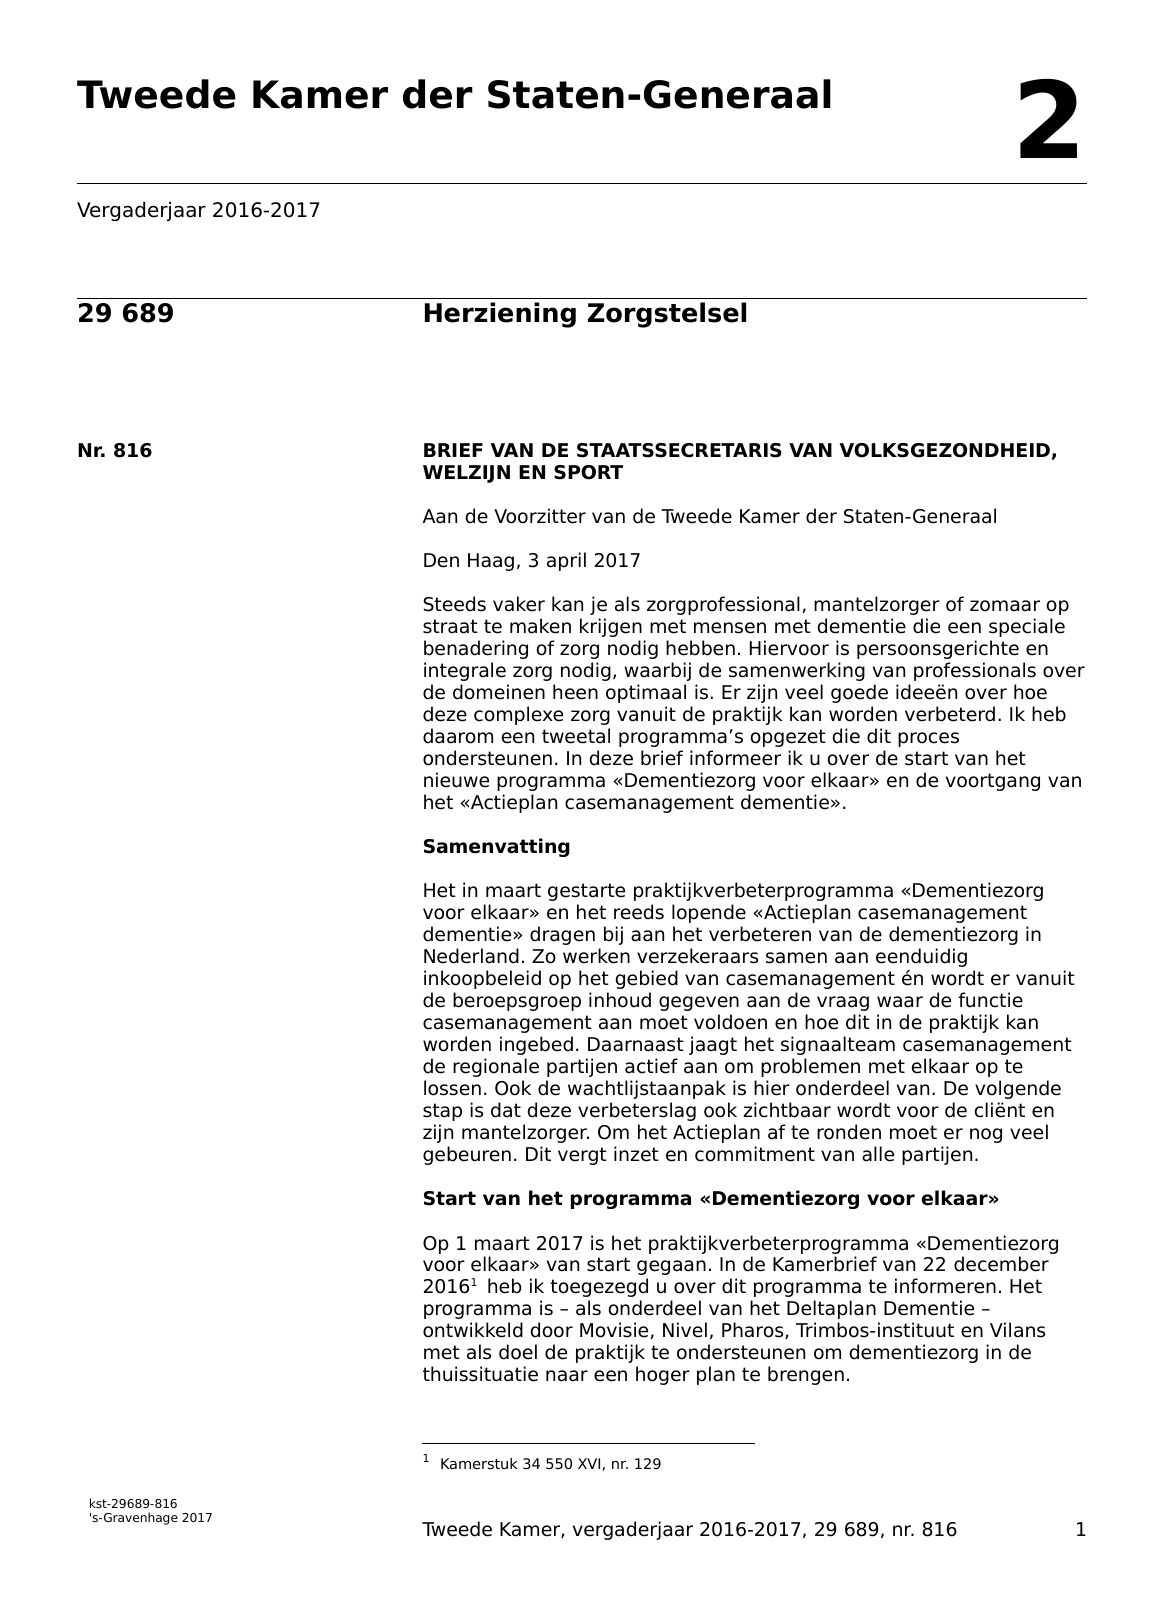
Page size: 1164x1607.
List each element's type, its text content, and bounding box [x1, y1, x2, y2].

text 's-Gravenhage 2017 [88, 1511, 323, 1525]
text Steeds vaker kan je als zorgprofessional, mantelzorger of zomaar op straat te maken krijgen met mensen met dementie die een speciale benadering of zorg nodig hebben. Hiervoor is persoonsgerichte en integrale zorg nodig, waarbij de samenwerking van professionals over de domeinen heen optimaal is. Er zijn veel goede ideeën over hoe deze complexe zorg vanuit de praktijk kan worden verbeterd. Ik heb daarom een tweetal programma’s opgezet die dit proces ondersteunen. In deze brief informeer ik u over de start van het nieuwe programma «Dementiezorg voor elkaar» en de voortgang van het «Actieplan casemanagement dementie». [422, 594, 1087, 814]
table_cell Vergaderjaar 2016-2017 [77, 184, 1087, 298]
table_header 2 [886, 59, 1087, 183]
subtitle Start van het programma «Dementiezorg voor elkaar» [422, 1188, 1087, 1210]
text Den Haag, 3 april 2017 [422, 550, 1087, 572]
text Op 1 maart 2017 is het praktijkverbeterprogramma «Dementiezorg voor elkaar» van start gegaan. In de Kamerbrief van 22 december 2016 heb ik toegezegd u over dit programma te informeren. Het programma is – als onderdeel van het Deltaplan Dementie – ontwikkeld door Movisie, Nivel, Pharos, Trimbos-instituut en Vilans met als doel de praktijk te ondersteunen om dementiezorg in de thuissituatie naar een hoger plan te brengen. [422, 1232, 1087, 1386]
subtitle Samenvatting [422, 836, 1087, 858]
table_header Tweede Kamer der Staten-Generaal [77, 59, 886, 183]
text Aan de Voorzitter van de Tweede Kamer der Staten-Generaal [422, 506, 1087, 528]
subtitle 29 689 Herziening Zorgstelsel [77, 299, 1087, 329]
text kst-29689-816 [88, 1497, 323, 1511]
subtitle Nr. 816 BRIEF VAN DE STAATSSECRETARIS VAN VOLKSGEZONDHEID, WELZIJN EN SPORT [77, 440, 1087, 484]
text Kamerstuk 34 550 XVI, nr. 129 [422, 1452, 1087, 1474]
text Het in maart gestarte praktijkverbeterprogramma «Dementiezorg voor elkaar» en het reeds lopende «Actieplan casemanagement dementie» dragen bij aan het verbeteren van de dementiezorg in Nederland. Zo werken verzekeraars samen aan eenduidig inkoopbeleid op het gebied van casemanagement én wordt er vanuit de beroepsgroep inhoud gegeven aan de vraag waar de functie casemanagement aan moet voldoen en hoe dit in de praktijk kan worden ingebed. Daarnaast jaagt het signaalteam casemanagement de regionale partijen actief aan om problemen met elkaar op te lossen. Ook de wachtlijstaanpak is hier onderdeel van. De volgende stap is dat deze verbeterslag ook zichtbaar wordt voor de cliënt en zijn mantelzorger. Om het Actieplan af te ronden moet er nog veel gebeuren. Dit vergt inzet en commitment van alle partijen. [422, 880, 1087, 1166]
